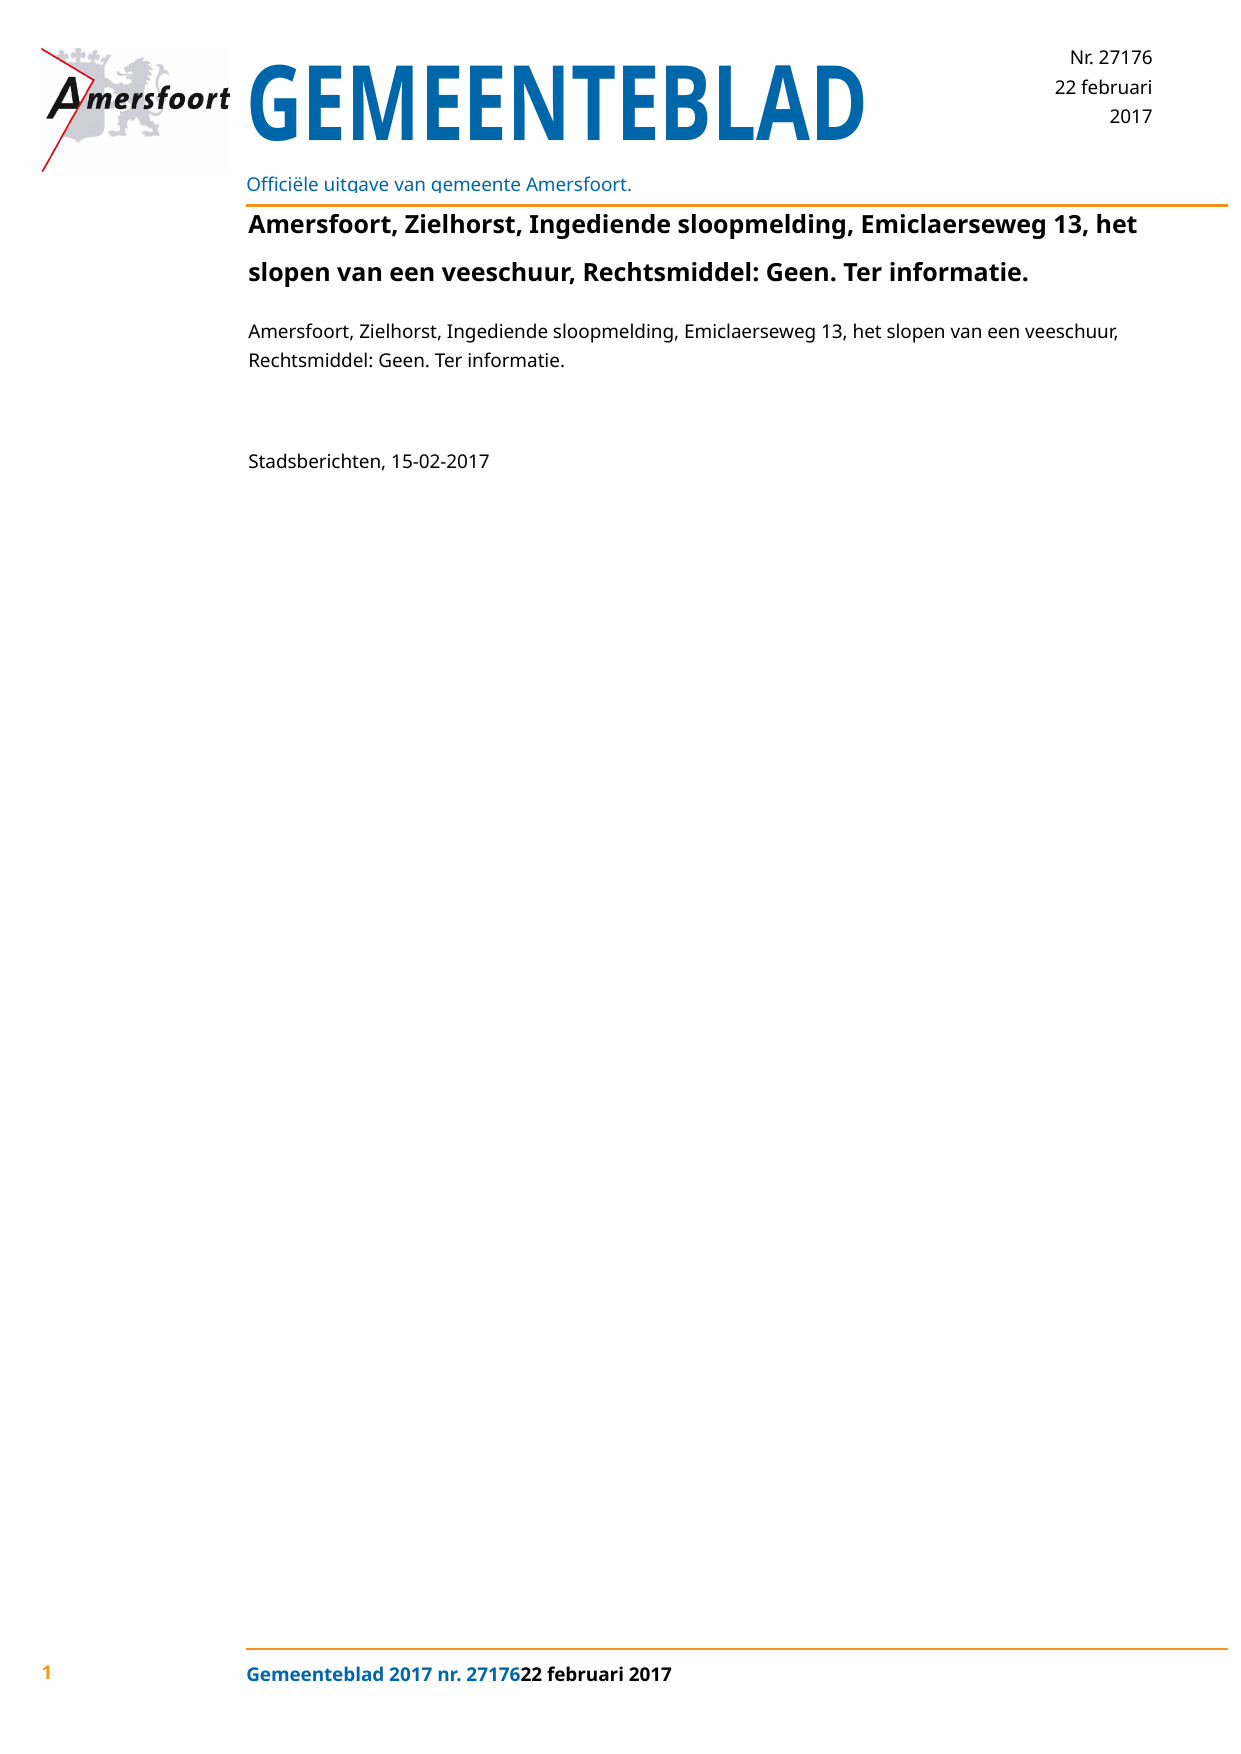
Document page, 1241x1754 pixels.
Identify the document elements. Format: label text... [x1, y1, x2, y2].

text Amersfoort, Zielhorst, Ingediende sloopmelding, Emiclaerseweg 13, het slopen van een veeschuur, Rechtsmiddel: Geen. Ter informatie. [248, 318, 1152, 373]
picture [41, 47, 231, 172]
text Amersfoort, Zielhorst, Ingediende sloopmelding, Emiclaerseweg 13, het slopen van een veeschuur, Rechtsmiddel: Geen. Ter informatie. [248, 207, 1152, 288]
text Stadsberichten, 15-02-2017 [248, 448, 1152, 474]
